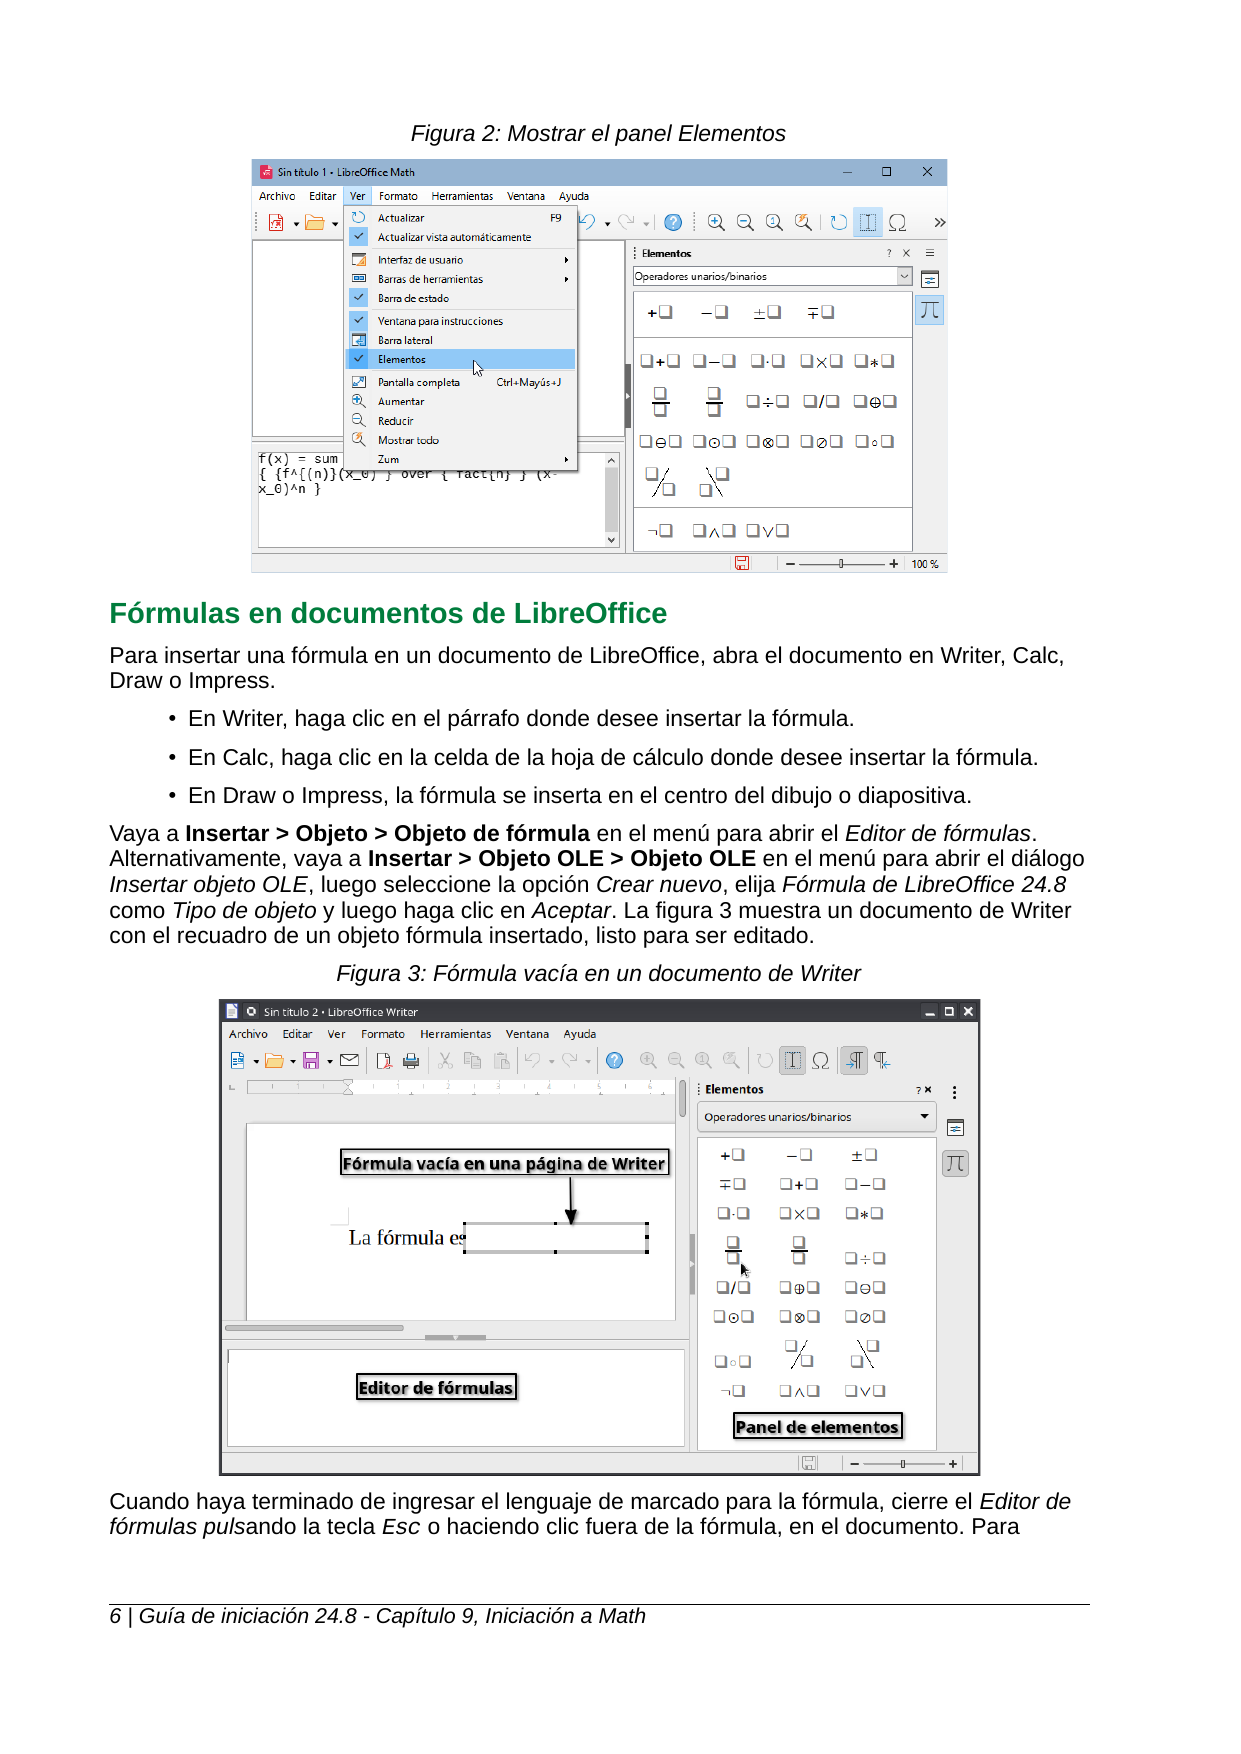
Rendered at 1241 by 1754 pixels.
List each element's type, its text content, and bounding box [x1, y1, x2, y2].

list Para insertar una fórmula en un documento de LibreOffice, abra el documento en Writer, Calc, Draw o Impress. [109, 642, 1090, 693]
subtitle Fórmulas en documentos de LibreOffice [109, 597, 1090, 630]
list En Draw o Impress, la fórmula se inserta en el centro del dibujo o diapositiva. [168, 782, 1090, 808]
picture [218, 999, 981, 1476]
picture [251, 159, 948, 573]
text Figura 3: Fórmula vacía en un documento de Writer [218, 961, 980, 987]
text Figura 2: Mostrar el panel Elementos [252, 121, 947, 147]
list En Calc, haga clic en la celda de la hoja de cálculo donde desee insertar la fórmula. [168, 744, 1090, 770]
list En Writer, haga clic en el párrafo donde desee insertar la fórmula. [168, 706, 1090, 732]
text Cuando haya terminado de ingresar el lenguaje de marcado para la fórmula, cierre el Editor de fórmulas pulsando la tecla Esc o haciendo clic fuera de la fórmula, en el documento. Para [109, 1488, 1090, 1542]
text Vaya a Insertar > Objeto > Objeto de fórmula en el menú para abrir el Editor de fórmulas. Alternativamente, vaya a Insertar > Objeto OLE > Objeto OLE en el menú para abrir el diálogo Insertar objeto OLE, luego seleccione la opción Crear nuevo, elija Fórmula de LibreOffice 24.8 como Tipo de objeto y luego haga clic en Aceptar. La figura 3 muestra un documento de Writer con el recuadro de un objeto fórmula insertado, listo para ser editado. [109, 820, 1090, 948]
